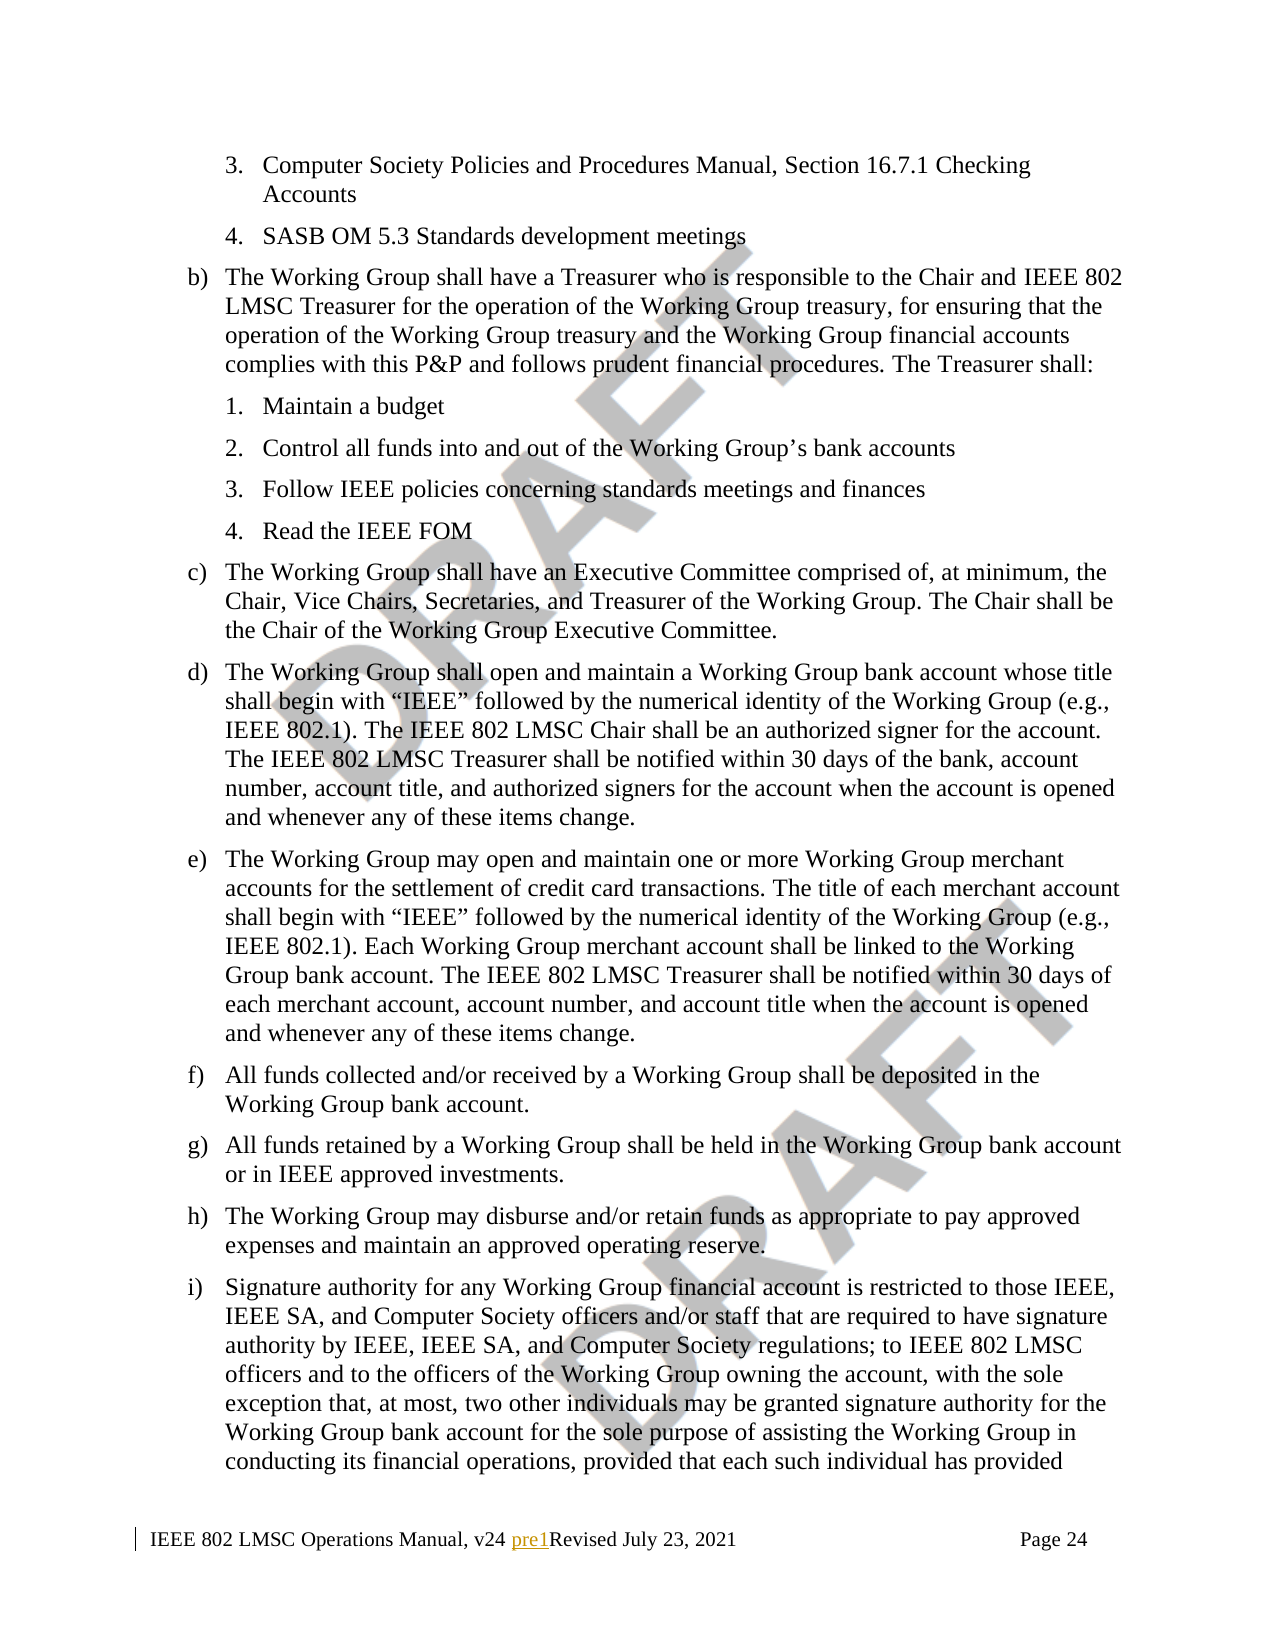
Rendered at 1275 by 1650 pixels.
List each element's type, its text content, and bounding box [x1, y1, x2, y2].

list Follow IEEE policies concerning standards meetings and finances [225, 474, 1125, 503]
picture [0, 0, 1275, 1650]
list Signature authority for any Working Group financial account is restricted to those IEEE, IEEE SA, and Computer Society officers and/or staff that are required to have signature authority by IEEE, IEEE SA, and Computer Society regulations; to IEEE 802 LMSC officers and to the officers of the Working Group owning the account, with the sole exception that, at most, two other individuals may be granted signature authority for the Working Group bank account for the sole purpose of assisting the Working Group in conducting its financial operations, provided that each such individual has provided [187, 1272, 1125, 1475]
list The Working Group shall have a Treasurer who is responsible to the Chair and IEEE 802 LMSC Treasurer for the operation of the Working Group treasury, for ensuring that the operation of the Working Group treasury and the Working Group financial accounts complies with this P&P and follows prudent financial procedures. The Treasurer shall: [187, 262, 1125, 378]
list The Working Group may disburse and/or retain funds as appropriate to pay approved expenses and maintain an approved operating reserve. [187, 1201, 1125, 1259]
list All funds retained by a Working Group shall be held in the Working Group bank account or in IEEE approved investments. [187, 1130, 1125, 1188]
list SASB OM 5.3 Standards development meetings [225, 221, 1125, 250]
list Maintain a budget [225, 391, 1125, 420]
list Control all funds into and out of the Working Group’s bank accounts [225, 432, 1125, 462]
list The Working Group may open and maintain one or more Working Group merchant accounts for the settlement of credit card transactions. The title of each merchant account shall begin with “IEEE” followed by the numerical identity of the Working Group (e.g., IEEE 802.1). Each Working Group merchant account shall be linked to the Working Group bank account. The IEEE 802 LMSC Treasurer shall be notified within 30 days of each merchant account, account number, and account title when the account is opened and whenever any of these items change. [187, 844, 1125, 1047]
list All funds collected and/or received by a Working Group shall be deposited in the Working Group bank account. [187, 1060, 1125, 1118]
list The Working Group shall have an Executive Committee comprised of, at minimum, the Chair, Vice Chairs, Secretaries, and Treasurer of the Working Group. The Chair shall be the Chair of the Working Group Executive Committee. [187, 557, 1125, 644]
list Read the IEEE FOM [225, 516, 1125, 545]
list Computer Society Policies and Procedures Manual, Section 16.7.1 Checking Accounts [225, 150, 1125, 208]
list The Working Group shall open and maintain a Working Group bank account whose title shall begin with “IEEE” followed by the numerical identity of the Working Group (e.g., IEEE 802.1). The IEEE 802 LMSC Chair shall be an authorized signer for the account. The IEEE 802 LMSC Treasurer shall be notified within 30 days of the bank, account number, account title, and authorized signers for the account when the account is opened and whenever any of these items change. [187, 657, 1125, 831]
